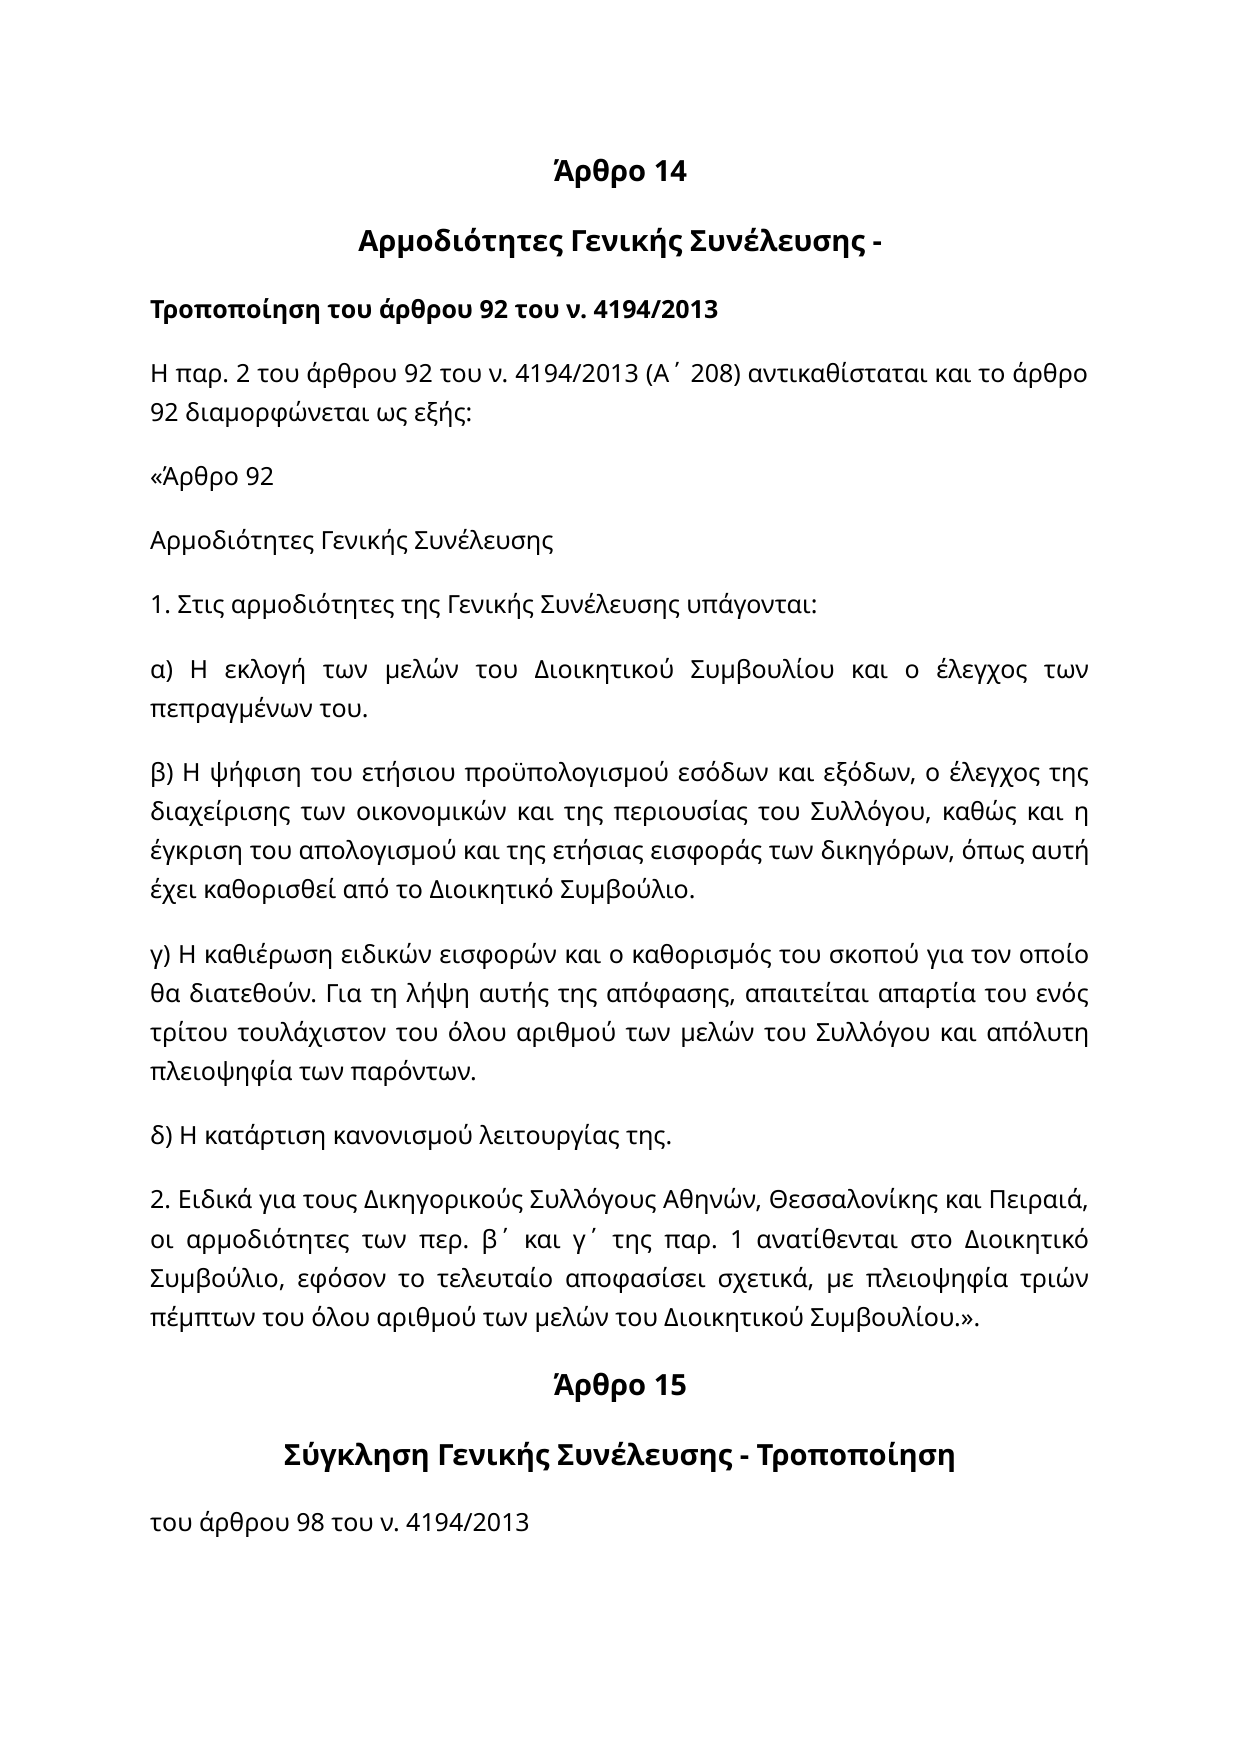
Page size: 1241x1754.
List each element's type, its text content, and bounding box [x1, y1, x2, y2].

subtitle Άρθρο 14 [150, 150, 1090, 190]
text του άρθρου 98 του ν. 4194/2013 [150, 1505, 1090, 1539]
text Τροποποίηση του άρθρου 92 του ν. 4194/2013 [150, 291, 1090, 325]
text 2. Ειδικά για τους Δικηγορικούς Συλλόγους Αθηνών, Θεσσαλονίκης και Πειραιά, οι αρμοδιότητες των περ. β΄ και γ΄ της παρ. 1 ανατίθενται στο Διοικητικό Συμβούλιο, εφόσον το τελευταίο αποφασίσει σχετικά, με πλειοψηφία τριών πέμπτων του όλου αριθμού των μελών του Διοικητικού Συμβουλίου.». [150, 1182, 1090, 1334]
text 1. Στις αρμοδιότητες της Γενικής Συνέλευσης υπάγονται: [150, 587, 1090, 621]
text δ) Η κατάρτιση κανονισμού λειτουργίας της. [150, 1118, 1090, 1152]
text Η παρ. 2 του άρθρου 92 του ν. 4194/2013 (Α΄ 208) αντικαθίσταται και το άρθρο 92 διαμορφώνεται ως εξής: [150, 355, 1090, 429]
text «Άρθρο 92 [150, 459, 1090, 493]
text α) Η εκλογή των μελών του Διοικητικού Συμβουλίου και ο έλεγχος των πεπραγμένων του. [150, 651, 1090, 724]
text β) Η ψήφιση του ετήσιου προϋπολογισμού εσόδων και εξόδων, ο έλεγχος της διαχείρισης των οικονομικών και της περιουσίας του Συλλόγου, καθώς και η έγκριση του απολογισμού και της ετήσιας εισφοράς των δικηγόρων, όπως αυτή έχει καθορισθεί από το Διοικητικό Συμβούλιο. [150, 754, 1090, 906]
subtitle Άρθρο 15 [150, 1364, 1090, 1403]
text γ) Η καθιέρωση ειδικών εισφορών και ο καθορισμός του σκοπού για τον οποίο θα διατεθούν. Για τη λήψη αυτής της απόφασης, απαιτείται απαρτία του ενός τρίτου τουλάχιστον του όλου αριθμού των μελών του Συλλόγου και απόλυτη πλειοψηφία των παρόντων. [150, 936, 1090, 1088]
subtitle Αρμοδιότητες Γενικής Συνέλευσης - [150, 221, 1090, 260]
text Αρμοδιότητες Γενικής Συνέλευσης [150, 523, 1090, 557]
subtitle Σύγκληση Γενικής Συνέλευσης - Τροποποίηση [150, 1434, 1090, 1474]
